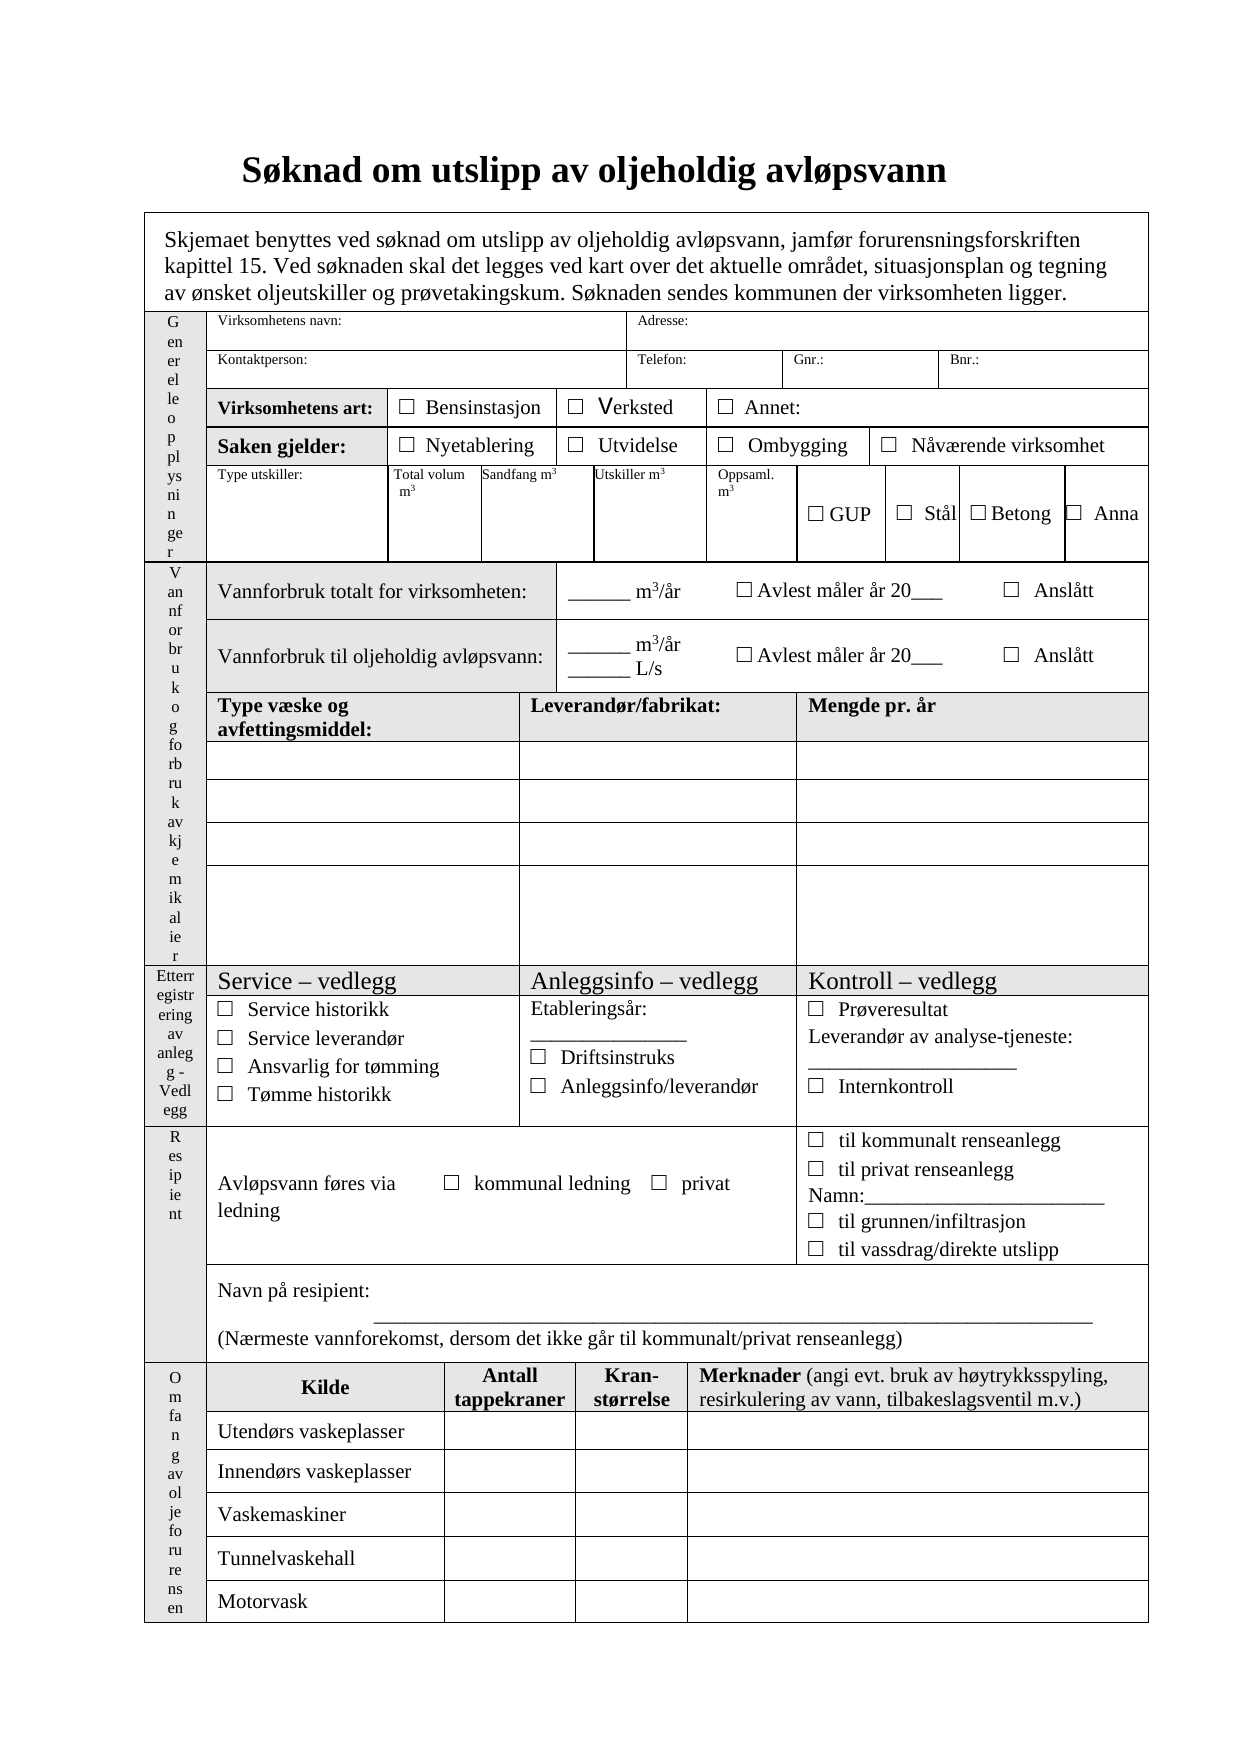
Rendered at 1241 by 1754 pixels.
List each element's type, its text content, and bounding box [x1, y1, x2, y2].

table_cell Saken gjelder: [207, 428, 387, 465]
table_cell Type utskiller: [207, 466, 387, 561]
table_cell [207, 823, 519, 865]
table_cell □ Service historikk □ Service leverandør □ Ansvarlig for tømming □ Tømme historikk [207, 996, 519, 1126]
table_cell Kran-størrelse [576, 1363, 687, 1411]
table_cell □ Anna [1066, 466, 1148, 561]
table_cell Generelle opplysninger [145, 312, 206, 561]
table_cell [445, 1581, 575, 1622]
table_cell Vannforbruk totalt for virksomheten: [207, 563, 556, 619]
table_cell [688, 1450, 1148, 1492]
table_cell [576, 1537, 687, 1580]
table_cell Utskiller m3 [595, 466, 706, 561]
table_cell [445, 1537, 575, 1580]
table_cell □ Nyetablering [388, 428, 556, 465]
table_cell [576, 1493, 687, 1536]
table_cell Vannforbruk til oljeholdig avløpsvann: [207, 620, 556, 692]
table_cell Utendørs vaskeplasser [207, 1412, 444, 1449]
table_cell Resipient [145, 1127, 206, 1362]
table_cell [207, 866, 519, 965]
table_cell [445, 1450, 575, 1492]
table_cell Virksomhetens navn: [207, 312, 626, 349]
table_cell Kontaktperson: [207, 351, 626, 388]
table_cell Merknader (angi evt. bruk av høytrykksspyling, resirkulering av vann, tilbakeslagsventil m.v.) [688, 1363, 1148, 1411]
table_cell Virksomhetens art: [207, 389, 387, 426]
table_header Skjemaet benyttes ved søknad om utslipp av oljeholdig avløpsvann, jamfør forurensningsforskriften kapittel 15. Ved søknaden skal det legges ved kart over det aktuelle området, situasjonsplan og tegning av ønsket oljeutskiller og prøvetakingskum. Søknaden sendes kommunen der virksomheten ligger. [145, 213, 1148, 311]
table_cell Antall tappekraner [445, 1363, 575, 1411]
table_cell [576, 1412, 687, 1449]
table_cell Anleggsinfo – vedlegg [520, 966, 796, 995]
table_cell □ Avlest måler år 20___ [725, 620, 959, 692]
table_cell Mengde pr. år [797, 693, 1148, 741]
table_cell Bnr.: [939, 351, 1148, 388]
table_cell [797, 823, 1148, 865]
table_cell Gnr.: [783, 351, 938, 388]
table_cell Vaskemaskiner [207, 1493, 444, 1536]
table_cell Service – vedlegg [207, 966, 519, 995]
table_cell [688, 1493, 1148, 1536]
table_cell □ Stål [886, 466, 959, 561]
table_cell Type væske og avfettingsmiddel: [207, 693, 519, 741]
table_cell [576, 1581, 687, 1622]
table_cell Kilde [207, 1363, 444, 1411]
table_cell □ til kommunalt renseanlegg □ til privat renseanlegg Namn:_______________________ □ til grunnen/infiltrasjon □ til vassdrag/direkte utslipp [797, 1127, 1148, 1264]
table_cell Etableringsår: _______________ □ Driftsinstruks □ Anleggsinfo/leverandør [520, 996, 796, 1126]
table_cell □ Ombygging [707, 428, 869, 465]
table_cell Kontroll – vedlegg [797, 966, 1148, 995]
table_cell Omfang av oljeforurensende virksomhet [145, 1363, 206, 1622]
table_cell □ Bensinstasjon [388, 389, 556, 426]
table_cell [688, 1537, 1148, 1580]
table_cell [797, 780, 1148, 822]
table_cell Motorvask [207, 1581, 444, 1622]
table_cell Oppsaml. m3 [707, 466, 796, 561]
table_cell □ Annet: [707, 389, 1148, 426]
text Søknad om utslipp av oljeholdig avløpsvann [148, 148, 1125, 191]
table_cell □ Anslått [959, 563, 1148, 619]
table_cell [445, 1412, 575, 1449]
table_cell □ Anslått [959, 620, 1148, 692]
table_cell Leverandør/fabrikat: [520, 693, 796, 741]
table_cell □ Utvidelse [557, 428, 706, 465]
table_cell [520, 780, 796, 822]
table_cell □ Nåværende virksomhet [870, 428, 1148, 465]
table_cell Vannforbruk og forbruk av kjemikalier [145, 563, 206, 965]
table_cell □ Prøveresultat Leverandør av analyse-tjeneste: ____________________ □ Internkontroll [797, 996, 1148, 1126]
table_cell [207, 742, 519, 779]
table_cell Sandfang m3 [482, 466, 593, 561]
table_cell Navn på resipient: _____________________________________________________________________ (Nærmeste vannforekomst, dersom det ikke går til kommunalt/privat renseanlegg) [207, 1265, 1148, 1362]
table_cell ______ m3/år [557, 563, 725, 619]
table_cell Adresse: [627, 312, 1148, 349]
table_cell Telefon: [627, 351, 782, 388]
table_cell Etterregistrering av anlegg - Vedlegg [145, 966, 206, 1126]
table_cell □ Avlest måler år 20___ [725, 563, 959, 619]
table_cell □ Verksted [557, 389, 706, 426]
table_cell Avløpsvann føres via □ kommunal ledning □ privat ledning [207, 1127, 796, 1264]
table_cell Tunnelvaskehall [207, 1537, 444, 1580]
table_cell □ Betong [960, 466, 1064, 561]
table_cell [797, 866, 1148, 965]
table_cell [688, 1412, 1148, 1449]
table_cell [520, 742, 796, 779]
table_cell [207, 780, 519, 822]
table_cell Total volum m3 [389, 466, 481, 561]
table_cell Innendørs vaskeplasser [207, 1450, 444, 1492]
table_cell [520, 823, 796, 865]
table_cell □ GUP [798, 466, 885, 561]
table_cell [688, 1581, 1148, 1622]
table_cell [520, 866, 796, 965]
table_cell [576, 1450, 687, 1492]
table_cell ______ m3/år ______ L/s [557, 620, 725, 692]
table_cell [797, 742, 1148, 779]
table_cell [445, 1493, 575, 1536]
